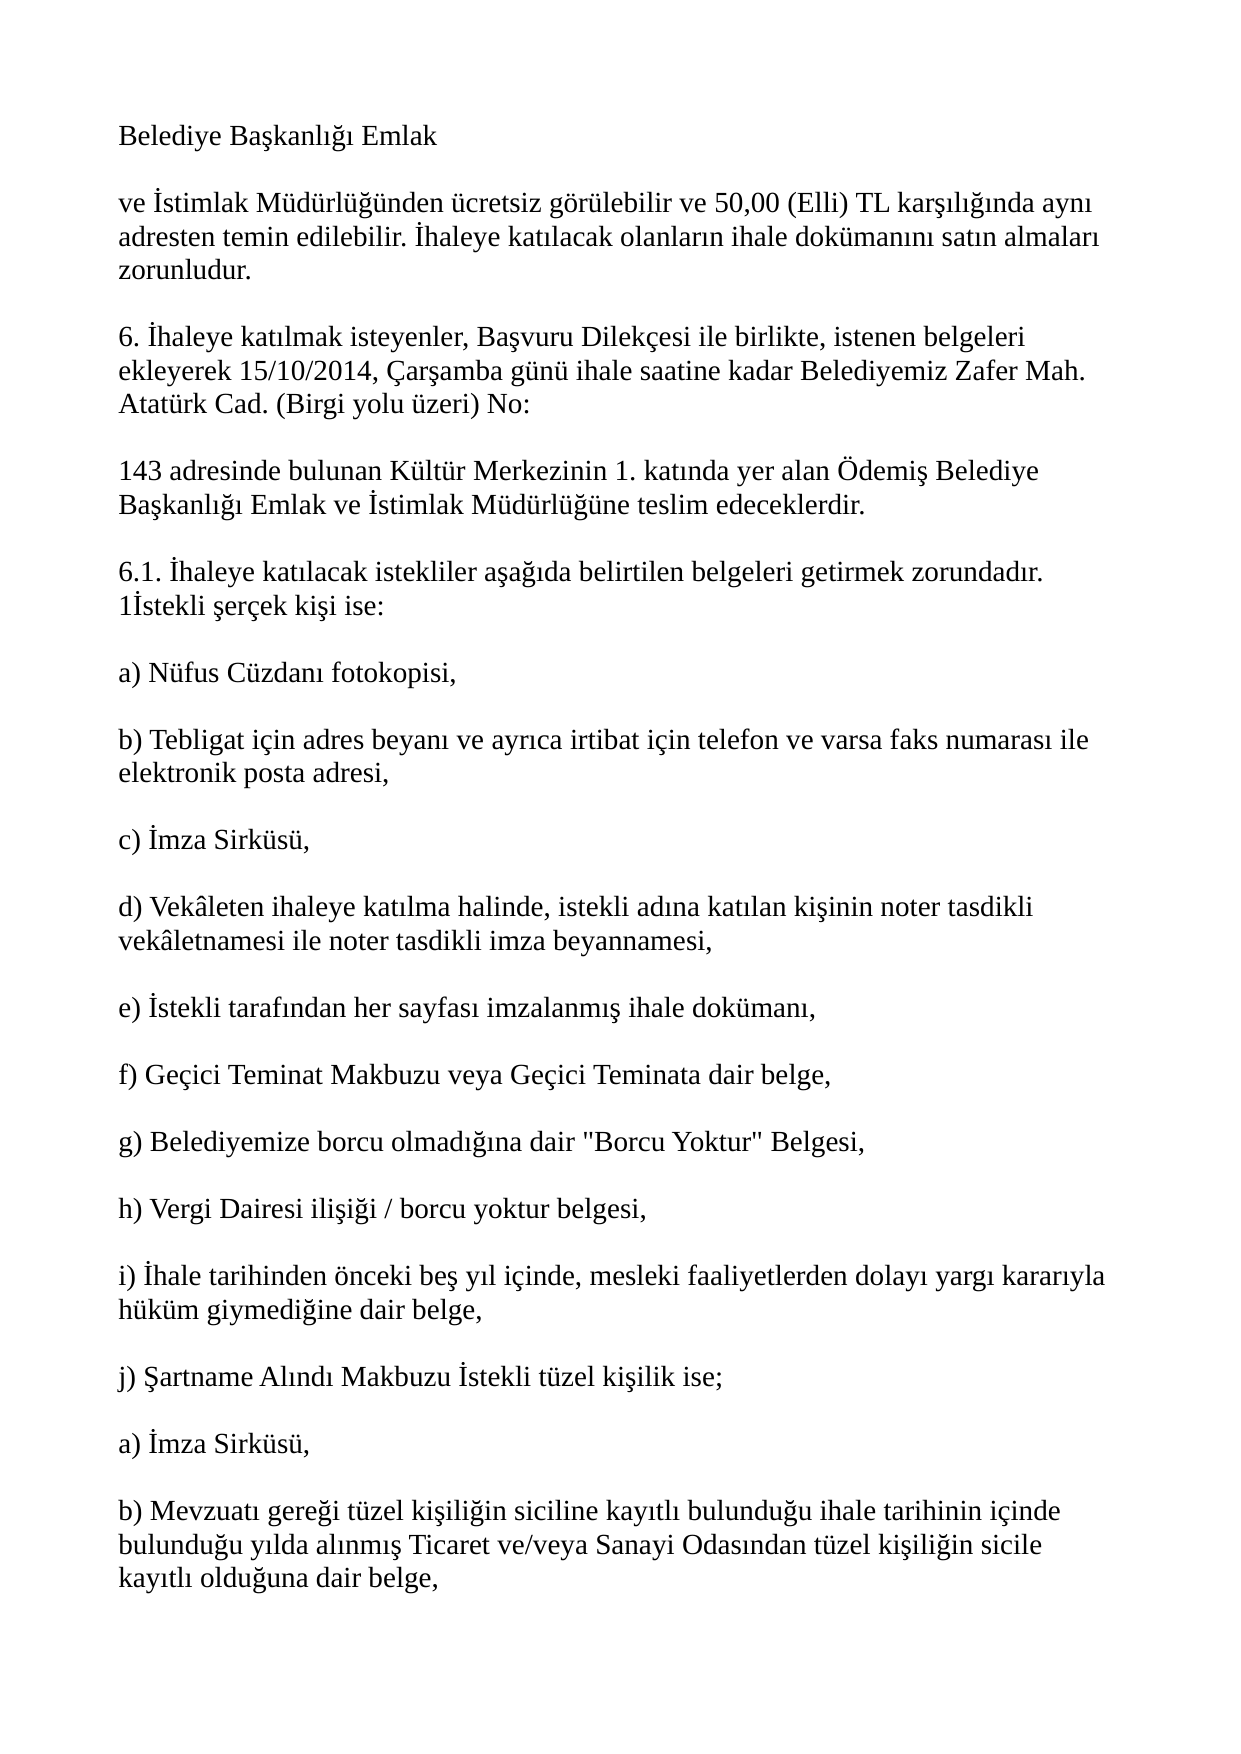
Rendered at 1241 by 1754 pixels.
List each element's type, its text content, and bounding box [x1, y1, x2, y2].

text Belediye Başkanlığı Emlak [118, 118, 1122, 152]
text d) Vekâleten ihaleye katılma halinde, istekli adına katılan kişinin noter tasdikli vekâletnamesi ile noter tasdikli imza beyannamesi, [118, 889, 1122, 957]
text f) Geçici Teminat Makbuzu veya Geçici Teminata dair belge, [118, 1057, 1122, 1091]
text i) İhale tarihinden önceki beş yıl içinde, mesleki faaliyetlerden dolayı yargı kararıyla hüküm giymediğine dair belge, [118, 1258, 1122, 1326]
text 143 adresinde bulunan Kültür Merkezinin 1. katında yer alan Ödemiş Belediye Başkanlığı Emlak ve İstimlak Müdürlüğüne teslim edeceklerdir. [118, 453, 1122, 521]
text a) Nüfus Cüzdanı fotokopisi, [118, 655, 1122, 688]
text 6.1. İhaleye katılacak istekliler aşağıda belirtilen belgeleri getirmek zorundadır. 1İstekli şerçek kişi ise: [118, 554, 1122, 621]
text c) İmza Sirküsü, [118, 822, 1122, 856]
text j) Şartname Alındı Makbuzu İstekli tüzel kişilik ise; [118, 1359, 1122, 1393]
text a) İmza Sirküsü, [118, 1426, 1122, 1460]
text g) Belediyemize borcu olmadığına dair "Borcu Yoktur" Belgesi, [118, 1124, 1122, 1158]
text h) Vergi Dairesi ilişiği / borcu yoktur belgesi, [118, 1191, 1122, 1225]
text 6. İhaleye katılmak isteyenler, Başvuru Dilekçesi ile birlikte, istenen belgeleri ekleyerek 15/10/2014, Çarşamba günü ihale saatine kadar Belediyemiz Zafer Mah. Atatürk Cad. (Birgi yolu üzeri) No: [118, 319, 1122, 420]
text ve İstimlak Müdürlüğünden ücretsiz görülebilir ve 50,00 (Elli) TL karşılığında aynı adresten temin edilebilir. İhaleye katılacak olanların ihale dokümanını satın almaları zorunludur. [118, 185, 1122, 286]
text b) Tebligat için adres beyanı ve ayrıca irtibat için telefon ve varsa faks numarası ile elektronik posta adresi, [118, 722, 1122, 789]
text e) İstekli tarafından her sayfası imzalanmış ihale dokümanı, [118, 990, 1122, 1024]
text b) Mevzuatı gereği tüzel kişiliğin siciline kayıtlı bulunduğu ihale tarihinin içinde bulunduğu yılda alınmış Ticaret ve/veya Sanayi Odasından tüzel kişiliğin sicile kayıtlı olduğuna dair belge, [118, 1493, 1122, 1594]
